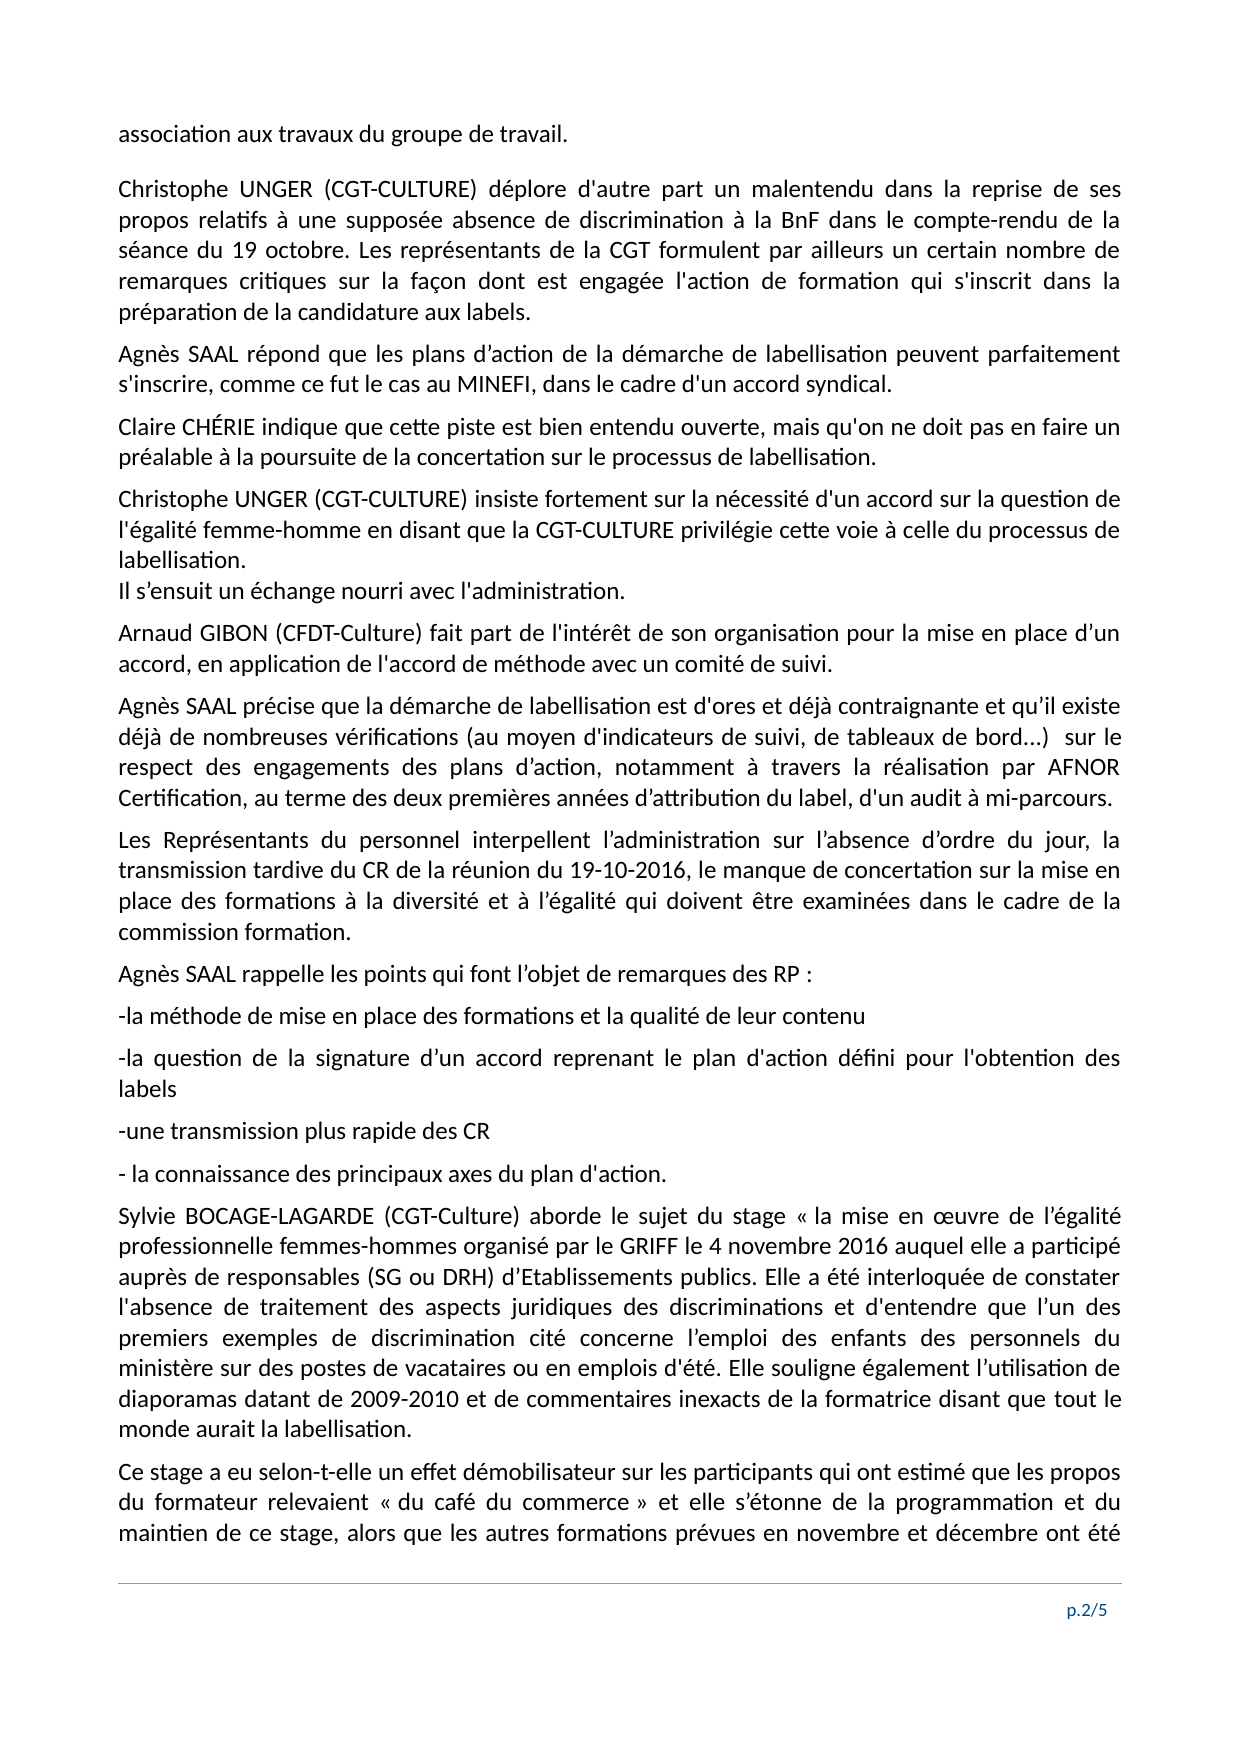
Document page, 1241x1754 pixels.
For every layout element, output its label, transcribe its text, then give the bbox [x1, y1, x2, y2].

text Les Représentants du personnel interpellent l’administration sur l’absence d’ordre du jour, la transmission tardive du CR de la réunion du 19-10-2016, le manque de concertation sur la mise en place des formations à la diversité et à l’égalité qui doivent être examinées dans le cadre de la commission formation. [118, 824, 1122, 946]
text Ce stage a eu selon-t-elle un effet démobilisateur sur les participants qui ont estimé que les propos du formateur relevaient « du café du commerce » et elle s’étonne de la programmation et du maintien de ce stage, alors que les autres formations prévues en novembre et décembre ont été [118, 1456, 1122, 1547]
text Claire CHÉRIE indique que cette piste est bien entendu ouverte, mais qu'on ne doit pas en faire un préalable à la poursuite de la concertation sur le processus de labellisation. [118, 411, 1122, 472]
text Agnès SAAL précise que la démarche de labellisation est d'ores et déjà contraignante et qu’il existe déjà de nombreuses vérifications (au moyen d'indicateurs de suivi, de tableaux de bord...) sur le respect des engagements des plans d’action, notamment à travers la réalisation par AFNOR Certification, au terme des deux premières années d’attribution du label, d'un audit à mi-parcours. [118, 690, 1122, 812]
text Agnès SAAL répond que les plans d’action de la démarche de labellisation peuvent parfaitement s'inscrire, comme ce fut le cas au MINEFI, dans le cadre d'un accord syndical. [118, 338, 1122, 399]
text Christophe UNGER (CGT-CULTURE) déplore d'autre part un malentendu dans la reprise de ses propos relatifs à une supposée absence de discrimination à la BnF dans le compte-rendu de la séance du 19 octobre. Les représentants de la CGT formulent par ailleurs un certain nombre de remarques critiques sur la façon dont est engagée l'action de formation qui s'inscrit dans la préparation de la candidature aux labels. [118, 174, 1122, 326]
text association aux travaux du groupe de travail. [118, 118, 1122, 149]
text Christophe UNGER (CGT-CULTURE) insiste fortement sur la nécessité d'un accord sur la question de l'égalité femme-homme en disant que la CGT-CULTURE privilégie cette voie à celle du processus de labellisation. Il s’ensuit un échange nourri avec l'administration. [118, 484, 1122, 606]
text Sylvie BOCAGE-LAGARDE (CGT-Culture) aborde le sujet du stage « la mise en œuvre de l’égalité professionnelle femmes-hommes organisé par le GRIFF le 4 novembre 2016 auquel elle a participé auprès de responsables (SG ou DRH) d’Etablissements publics. Elle a été interloquée de constater l'absence de traitement des aspects juridiques des discriminations et d'entendre que l’un des premiers exemples de discrimination cité concerne l’emploi des enfants des personnels du ministère sur des postes de vacataires ou en emplois d'été. Elle souligne également l’utilisation de diaporamas datant de 2009-2010 et de commentaires inexacts de la formatrice disant que tout le monde aurait la labellisation. [118, 1200, 1122, 1444]
text - la connaissance des principaux axes du plan d'action. [118, 1158, 1122, 1188]
text -la question de la signature d’un accord reprenant le plan d'action défini pour l'obtention des labels [118, 1043, 1122, 1104]
text -une transmission plus rapide des CR [118, 1115, 1122, 1146]
text Arnaud GIBON (CFDT-Culture) fait part de l'intérêt de son organisation pour la mise en place d’un accord, en application de l'accord de méthode avec un comité de suivi. [118, 617, 1122, 678]
text Agnès SAAL rappelle les points qui font l’objet de remarques des RP : [118, 958, 1122, 988]
text -la méthode de mise en place des formations et la qualité de leur contenu [118, 1000, 1122, 1031]
